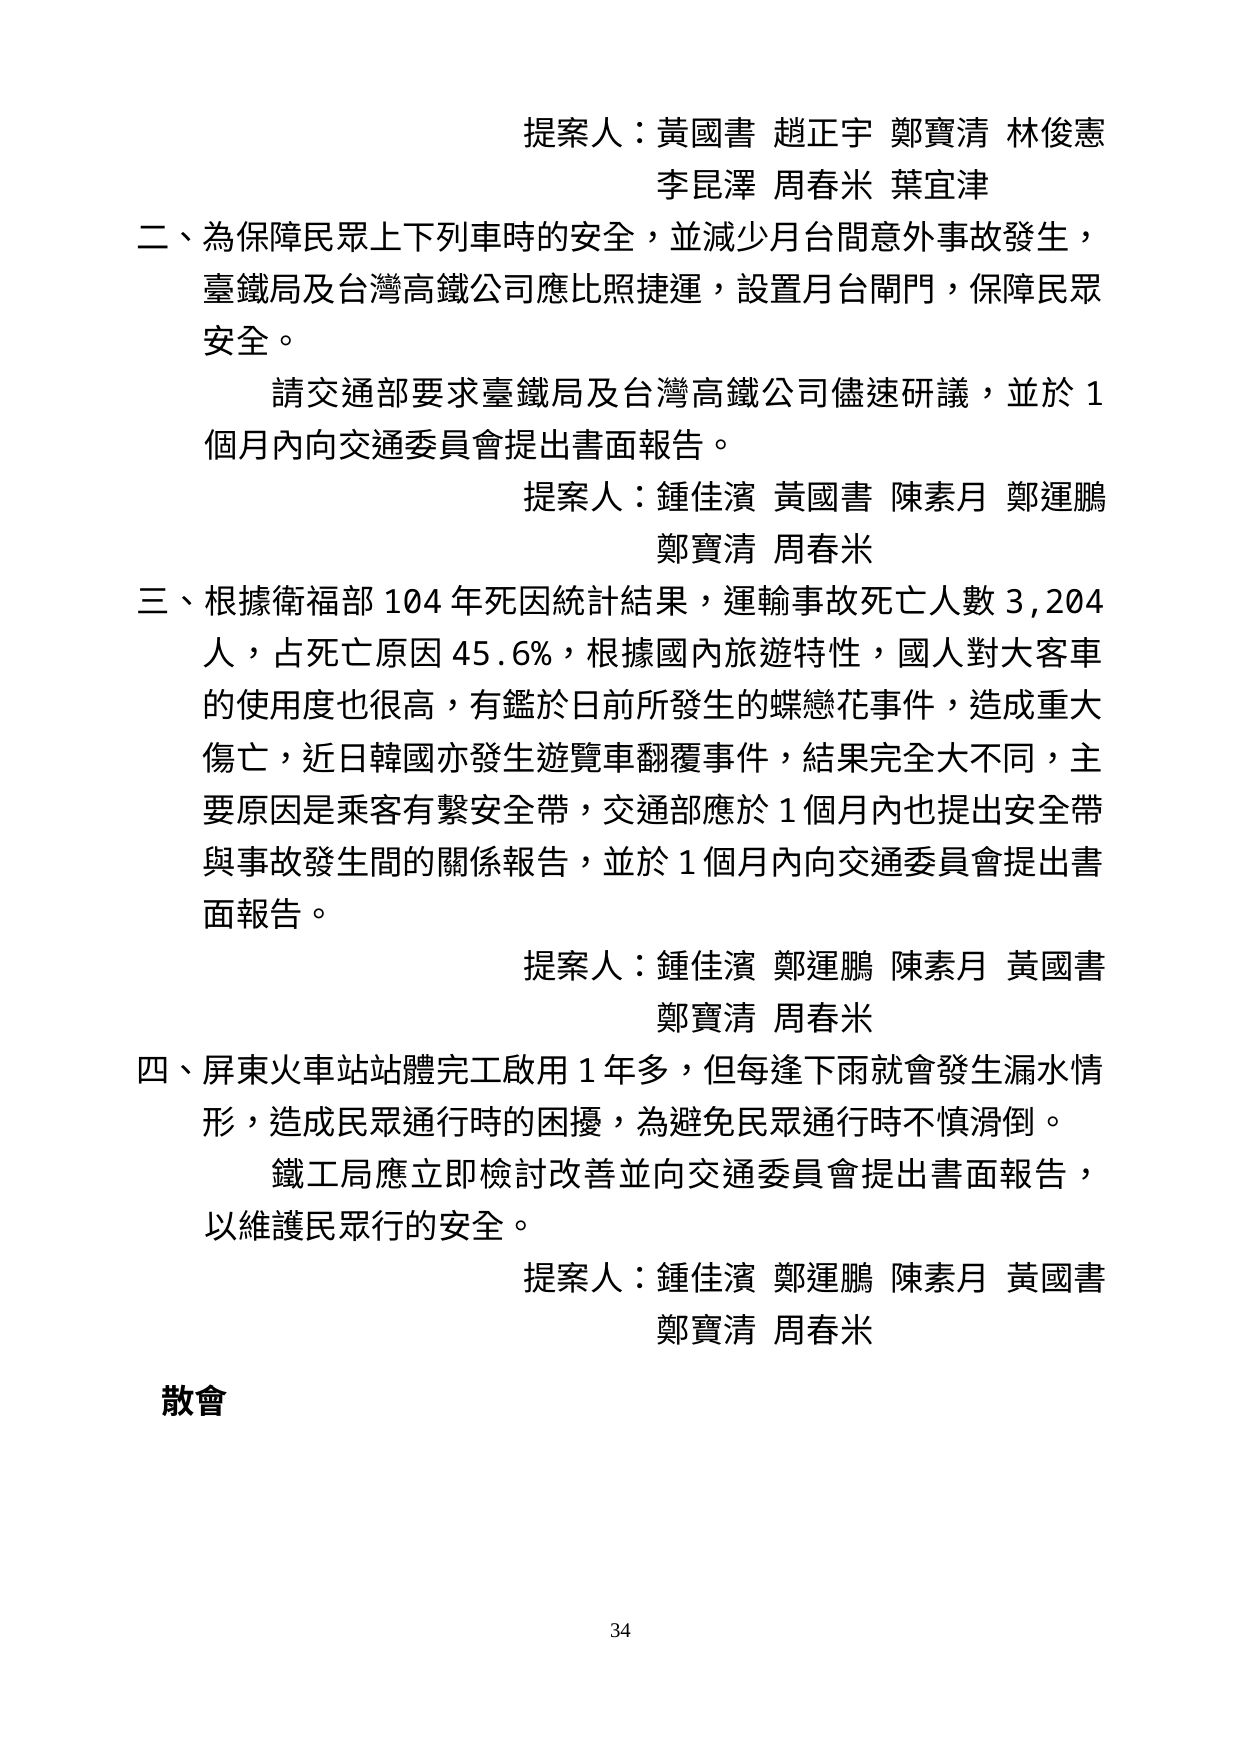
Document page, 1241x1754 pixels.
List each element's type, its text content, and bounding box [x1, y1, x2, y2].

text 提案人：鍾佳濱 鄭運鵬 陳素月 黃國書鄭寶清 周春米 [523, 1249, 1117, 1353]
text 提案人：黃國書 趙正宇 鄭寶清 林俊憲李昆澤 周春米 葉宜津 [523, 103, 1117, 207]
text 三、根據衛福部104年死因統計結果，運輸事故死亡人數3,204人，占死亡原因45.6%，根據國內旅遊特性，國人對大客車的使用度也很高，有鑑於日前所發生的蝶戀花事件，造成重大傷亡，近日韓國亦發生遊覽車翻覆事件，結果完全大不同，主要原因是乘客有繫安全帶，交通部應於1個月內也提出安全帶與事故發生間的關係報告，並於1個月內向交通委員會提出書面報告。 [136, 572, 1104, 937]
text 提案人：鍾佳濱 黃國書 陳素月 鄭運鵬鄭寶清 周春米 [523, 468, 1117, 572]
text 二、為保障民眾上下列車時的安全，並減少月台間意外事故發生，臺鐵局及台灣高鐵公司應比照捷運，設置月台閘門，保障民眾安全。 [136, 207, 1104, 364]
text 鐵工局應立即檢討改善並向交通委員會提出書面報告，以維護民眾行的安全。 [204, 1145, 1104, 1249]
text 四、屏東火車站站體完工啟用1年多，但每逢下雨就會發生漏水情形，造成民眾通行時的困擾，為避免民眾通行時不慎滑倒。 [136, 1041, 1104, 1145]
text 請交通部要求臺鐵局及台灣高鐵公司儘速研議，並於1個月內向交通委員會提出書面報告。 [204, 364, 1104, 468]
text 提案人：鍾佳濱 鄭運鵬 陳素月 黃國書鄭寶清 周春米 [523, 937, 1117, 1041]
text 散會 [161, 1372, 1104, 1424]
